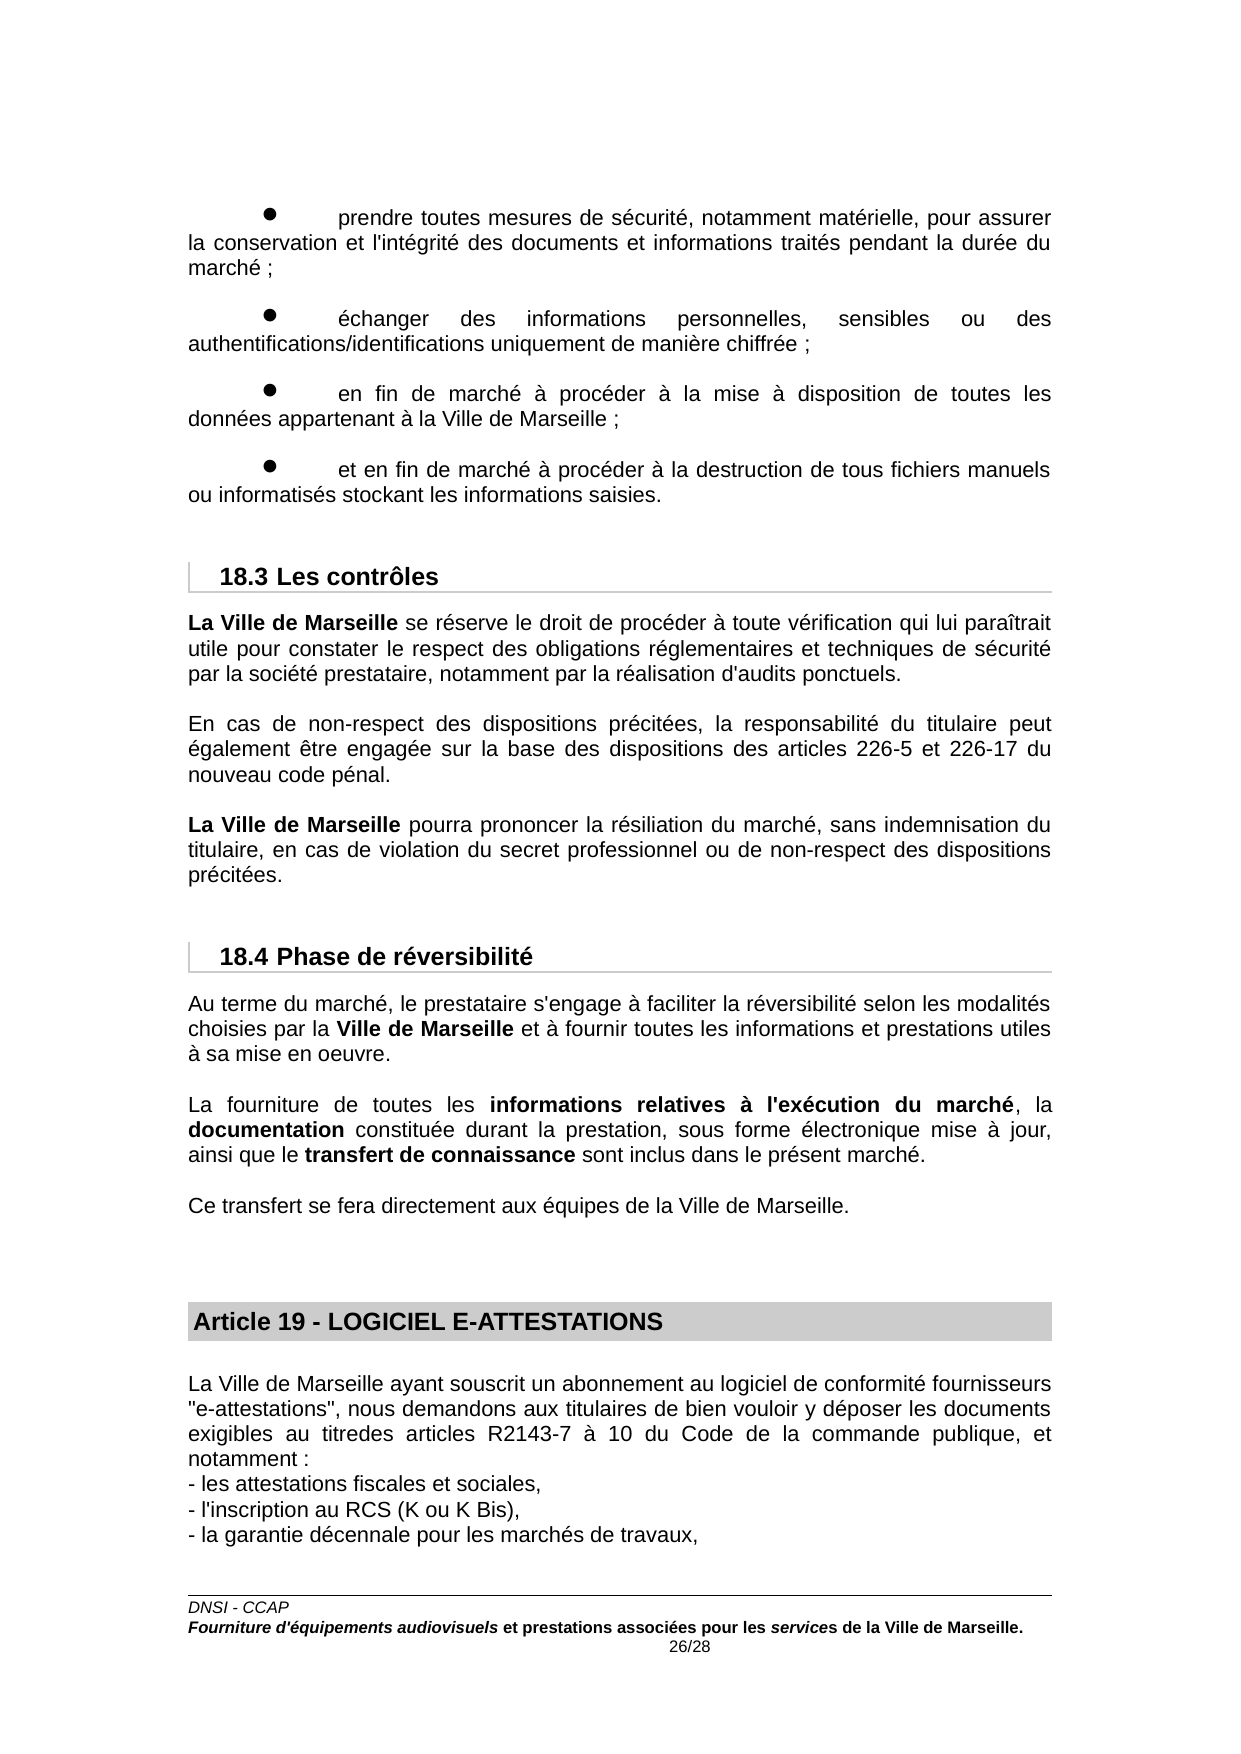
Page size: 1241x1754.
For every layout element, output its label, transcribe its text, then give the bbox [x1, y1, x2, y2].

list et en fin de marché à procéder à la destruction de tous fichiers manuels ou informatisés stockant les informations saisies. [188, 457, 1052, 507]
text En cas de non-respect des dispositions précitées, la responsabilité du titulaire peut également être engagée sur la base des dispositions des articles 226-5 et 226-17 du nouveau code pénal. [188, 711, 1052, 787]
list échanger des informations personnelles, sensibles ou des authentifications/identifications uniquement de manière chiffrée ; [188, 305, 1052, 356]
text La Ville de Marseille pourra prononcer la résiliation du marché, sans indemnisation du titulaire, en cas de violation du secret professionnel ou de non-respect des dispositions précitées. [188, 812, 1052, 888]
text La fourniture de toutes les informations relatives à l'exécution du marché, la documentation constituée durant la prestation, sous forme électronique mise à jour, ainsi que le transfert de connaissance sont inclus dans le présent marché. [188, 1092, 1052, 1167]
subtitle Les contrôles [190, 562, 1052, 591]
text - la garantie décennale pour les marchés de travaux, [188, 1522, 1052, 1547]
text - les attestations fiscales et sociales, [188, 1471, 1052, 1496]
text La Ville de Marseille ayant souscrit un abonnement au logiciel de conformité fournisseurs "e-attestations", nous demandons aux titulaires de bien vouloir y déposer les documents exigibles au titredes articles R2143-7 à 10 du Code de la commande publique, et notamment : [188, 1370, 1052, 1471]
text La Ville de Marseille se réserve le droit de procéder à toute vérification qui lui paraîtrait utile pour constater le respect des obligations réglementaires et techniques de sécurité par la société prestataire, notamment par la réalisation d'audits ponctuels. [188, 610, 1052, 686]
subtitle LOGICIEL E-ATTESTATIONS [190, 1304, 1050, 1339]
text - l'inscription au RCS (K ou K Bis), [188, 1496, 1052, 1522]
list prendre toutes mesures de sécurité, notamment matérielle, pour assurer la conservation et l'intégrité des documents et informations traités pendant la durée du marché ; [188, 204, 1052, 280]
subtitle Phase de réversibilité [190, 942, 1052, 971]
text Ce transfert se fera directement aux équipes de la Ville de Marseille. [188, 1192, 1052, 1218]
list en fin de marché à procéder à la mise à disposition de toutes les données appartenant à la Ville de Marseille ; [188, 381, 1052, 431]
text Au terme du marché, le prestataire s'engage à faciliter la réversibilité selon les modalités choisies par la Ville de Marseille et à fournir toutes les informations et prestations utiles à sa mise en oeuvre. [188, 991, 1052, 1066]
